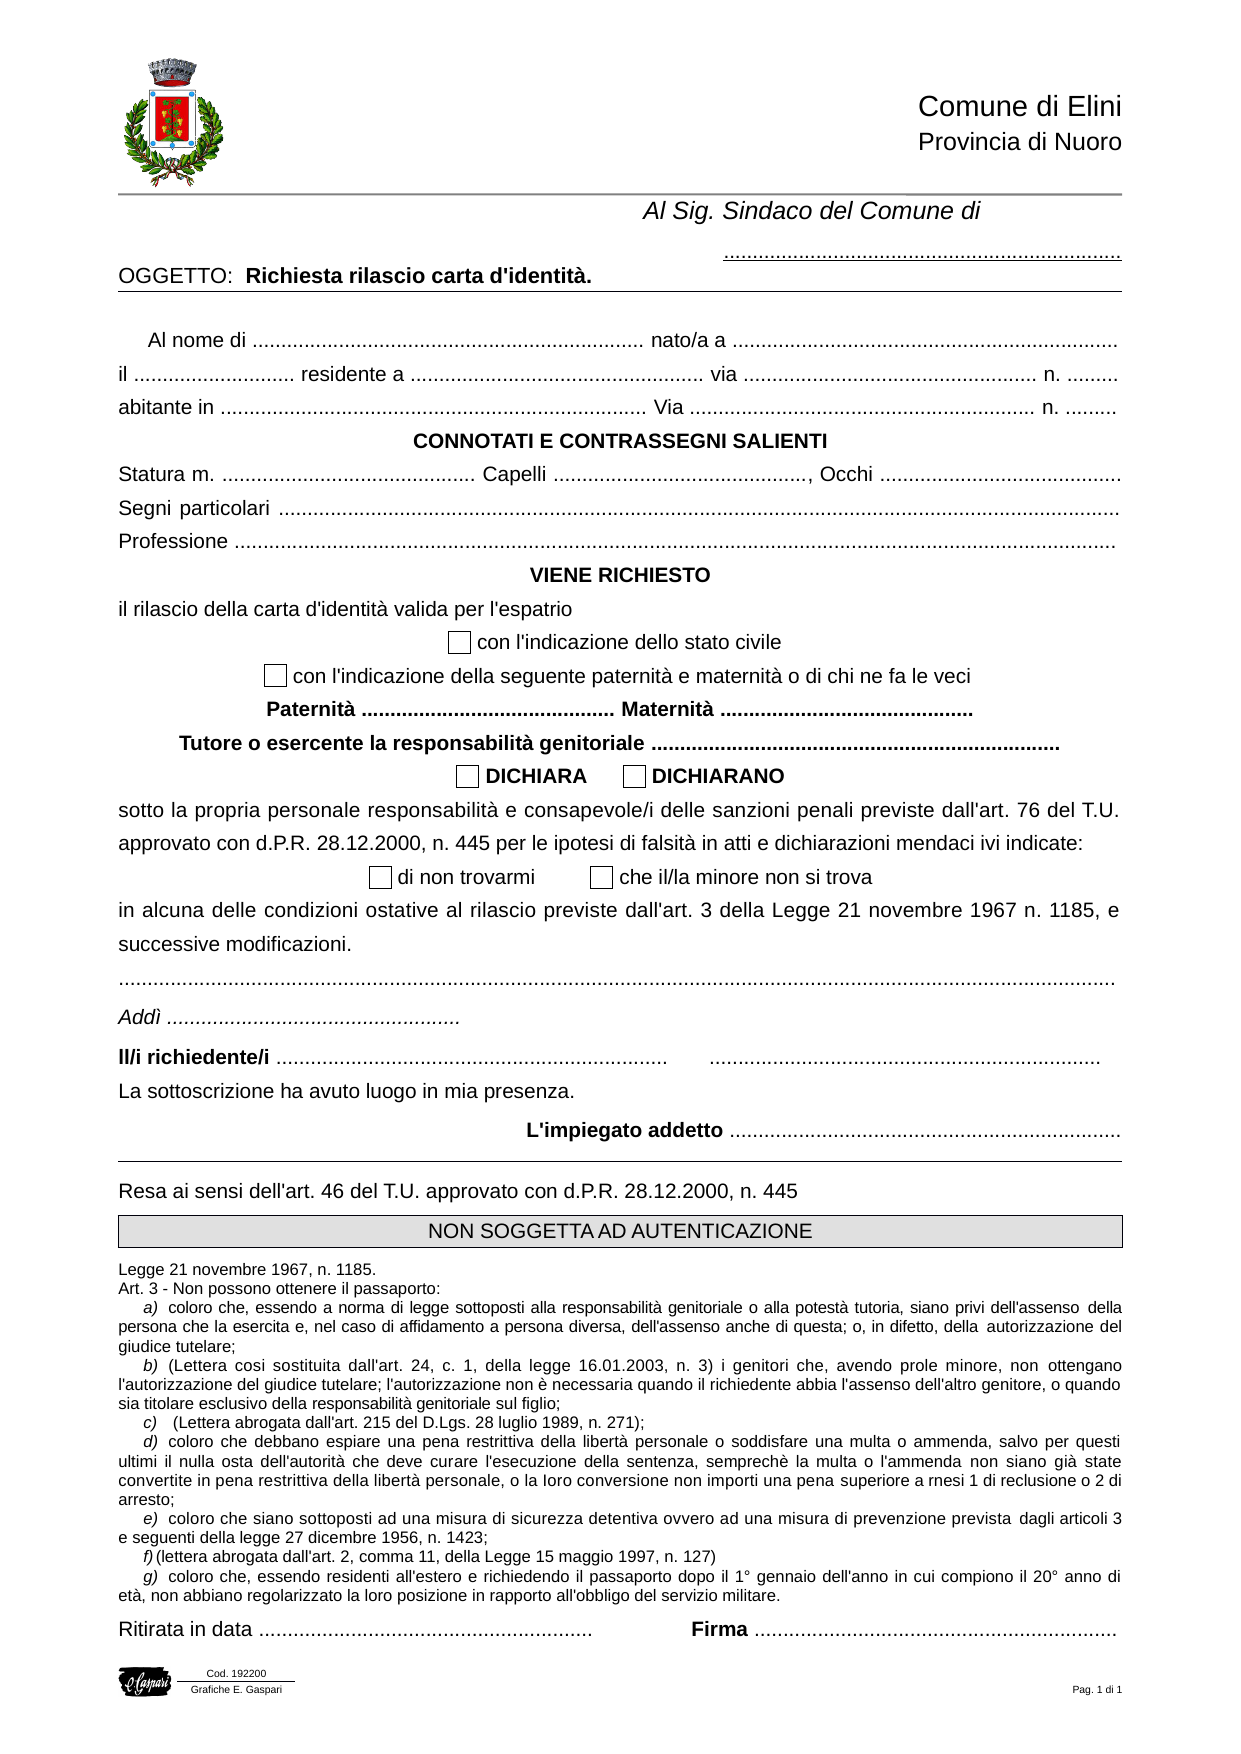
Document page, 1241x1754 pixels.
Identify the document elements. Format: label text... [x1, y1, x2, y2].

text Statura m. ............................................ Capelli ............................................, Occhi .......................................... Segni particolari .................................................................................................................................................. Professione ......................................................................................................................................................... [118, 462, 1122, 553]
list coloro che, essendo a norma di legge sottoposti alla responsabilità genitoriale o alla potestà tutoria, siano privi dell'assenso della persona che la esercita e, nel caso di affidamento a persona diversa, dell'assenso anche di questa; o, in difetto, della autorizzazione del giudice tutelare; [118, 1298, 1122, 1356]
text Comune di Elini [224, 89, 1122, 122]
list (lettera abrogata dall'art. 2, comma 11, della Legge 15 maggio 1997, n. 127) [118, 1547, 1122, 1566]
text sotto la propria personale responsabilità e consapevole/i delle sanzioni penali previste dall'art. 76 del T.U. approvato con d.P.R. 28.12.2000, n. 445 per le ipotesi di falsità in atti e dichiarazioni mendaci ivi indicate: [118, 798, 1122, 855]
text in alcuna delle condizioni ostative al rilascio previste dall'art. 3 della Legge 21 novembre 1967 n. 1185, e successive modificazioni. [118, 898, 1122, 956]
text Al nome di .................................................................... nato/a a ................................................................... il ............................ residente a ................................................... via ................................................... n. ......... abitante in .......................................................................... Via ............................................................ n. ......... [118, 328, 1122, 419]
list (Lettera abrogata dall'art. 215 del D.Lgs. 28 luglio 1989, n. 271); [118, 1413, 1122, 1432]
text Tutore o esercente la responsabilità genitoriale ....................................................................... [118, 731, 1122, 754]
text Resa ai sensi dell'art. 46 del T.U. approvato con d.P.R. 28.12.2000, n. 445 [118, 1179, 1122, 1203]
text Provincia di Nuoro [224, 127, 1122, 156]
text ..................................................................... [118, 239, 1122, 263]
picture [122, 58, 224, 189]
text con l'indicazione della seguente paternità e maternità o di chi ne fa le veci [118, 663, 1122, 687]
text Addì ................................................... [118, 1005, 1122, 1029]
list (Lettera cosi sostituita dall'art. 24, c. 1, della legge 16.01.2003, n. 3) i genitori che, avendo prole minore, non ottengano l'autorizzazione del giudice tutelare; l'autorizzazione non è necessaria quando il richiedente abbia l'assenso dell'altro genitore, o quando sia titolare esclusivo della responsabilità genitoriale sul figlio; [118, 1356, 1122, 1413]
text Al Sig. Sindaco del Comune di [643, 196, 1122, 225]
text OGGETTO: Richiesta rilascio carta d'identità. [118, 263, 1122, 291]
text Legge 21 novembre 1967, n. 1185. [118, 1260, 1122, 1279]
text La sottoscrizione ha avuto luogo in mia presenza. [118, 1078, 1122, 1102]
text L'impiegato addetto .................................................................... [118, 1118, 1122, 1142]
text DICHIARA DICHIARANO [118, 764, 1122, 788]
text di non trovarmi che il/la minore non si trova [118, 865, 1122, 889]
text CONNOTATI E CONTRASSEGNI SALIENTI [118, 429, 1122, 453]
list coloro che siano sottoposti ad una misura di sicurezza detentiva ovvero ad una misura di prevenzione prevista dagli articoli 3 e seguenti della legge 27 dicembre 1956, n. 1423; [118, 1509, 1122, 1547]
text il rilascio della carta d'identità valida per l'espatrio [118, 596, 1122, 620]
text ............................................................................................................................................................................. [118, 965, 1122, 989]
text con l'indicazione dello stato civile [118, 630, 1122, 654]
text Ritirata in data .......................................................... Firma ............................................................... [118, 1617, 1122, 1641]
text Art. 3 - Non possono ottenere il passaporto: [118, 1279, 1122, 1298]
text ll/i richiedente/i .................................................................... .................................................................... [118, 1045, 1122, 1069]
table_header NON SOGGETTA AD AUTENTICAZIONE [119, 1216, 1122, 1247]
list coloro che debbano espiare una pena restrittiva della libertà personale o soddisfare una multa o ammenda, salvo per questi ultimi il nulla osta dell'autorità che deve curare l'esecuzione della sentenza, semprechè la multa o l'ammenda non siano già state convertite in pena restrittiva della libertà personale, o la Ioro conversione non importi una pena superiore a rnesi 1 di reclusione o 2 di arresto; [118, 1432, 1122, 1509]
list coloro che, essendo residenti all'estero e richiedendo il passaporto dopo il 1° gennaio dell'anno in cui compiono il 20° anno di età, non abbiano regolarizzato la loro posizione in rapporto all'obbligo del servizio militare. [118, 1566, 1122, 1605]
text VIENE RICHIESTO [118, 563, 1122, 587]
picture [118, 1666, 172, 1697]
text Paternità ............................................ Maternità ............................................ [118, 697, 1122, 721]
